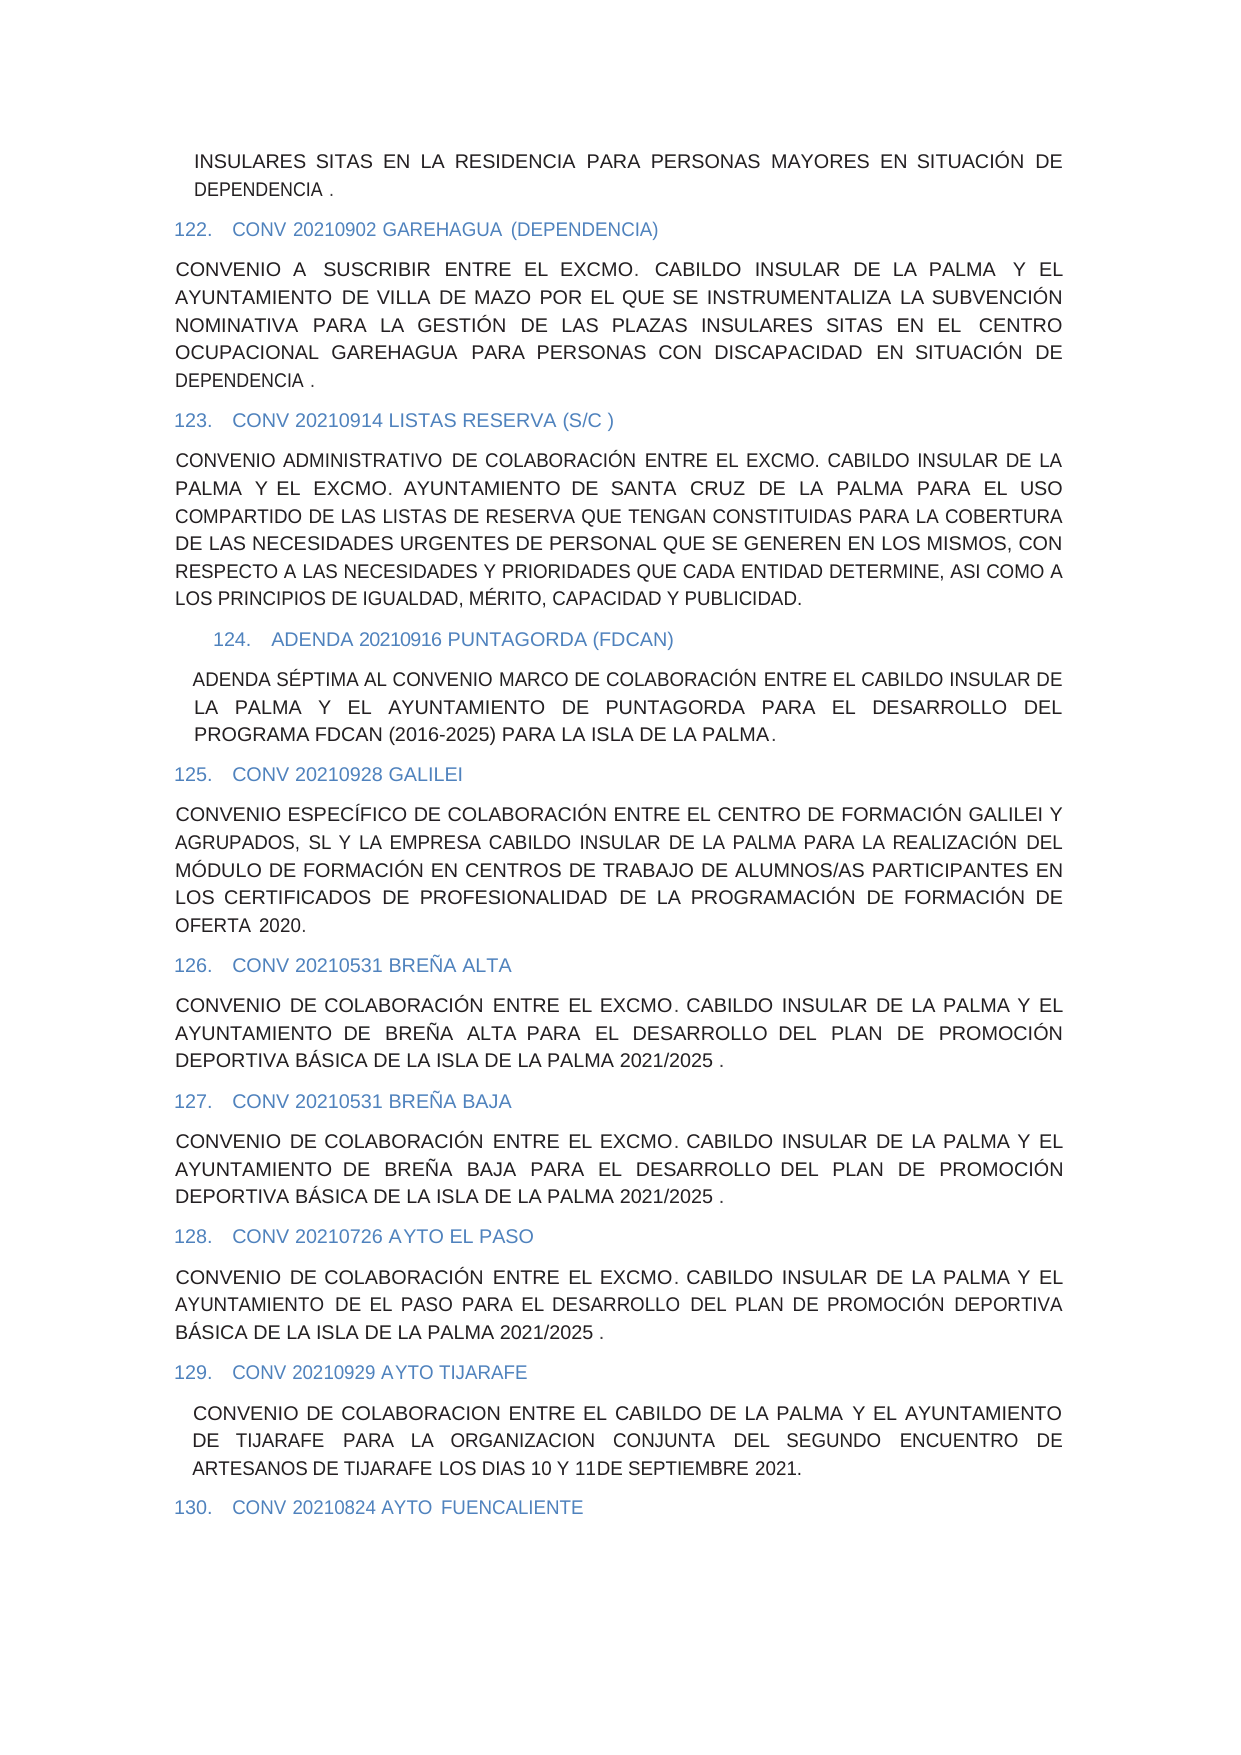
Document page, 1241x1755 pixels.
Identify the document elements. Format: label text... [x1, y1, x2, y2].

list CONV 20210824 AYTO FUENCALIENTE [174, 1496, 1074, 1519]
list CONV 20210914 LISTAS RESERVA (S/C ) [174, 409, 1074, 432]
text CONVENIO DE COLABORACIÓN ENTRE EL EXCMO. CABILDO INSULAR DE LA PALMA Y EL AYUNTAMIENTO DE BREÑA ALTA PARA EL DESARROLLO DEL PLAN DE PROMOCIÓN DEPORTIVA BÁSICA DE LA ISLA DE LA PALMA 2021/2025 . [175, 994, 1063, 1072]
list CONV 20210929 AYTO TIJARAFE [174, 1361, 1074, 1384]
list CONV 20210726 AYTO EL PASO [174, 1225, 1074, 1248]
list CONV 20210902 GAREHAGUA (DEPENDENCIA) [174, 218, 1074, 241]
text ADENDA SÉPTIMA AL CONVENIO MARCO DE COLABORACIÓN ENTRE EL CABILDO INSULAR DE LA PALMA Y EL AYUNTAMIENTO DE PUNTAGORDA PARA EL DESARROLLO DEL PROGRAMA FDCAN (2016-2025) PARA LA ISLA DE LA PALMA. [192, 668, 1062, 746]
list CONV 20210928 GALILEI [174, 763, 1074, 786]
text INSULARES SITAS EN LA RESIDENCIA PARA PERSONAS MAYORES EN SITUACIÓN DE DEPENDENCIA . [194, 150, 1063, 200]
list CONV 20210531 BREÑA ALTA [174, 954, 1074, 977]
text CONVENIO ADMINISTRATIVO DE COLABORACIÓN ENTRE EL EXCMO. CABILDO INSULAR DE LA PALMA Y EL EXCMO. AYUNTAMIENTO DE SANTA CRUZ DE LA PALMA PARA EL USO COMPARTIDO DE LAS LISTAS DE RESERVA QUE TENGAN CONSTITUIDAS PARA LA COBERTURA DE LAS NECESIDADES URGENTES DE PERSONAL QUE SE GENEREN EN LOS MISMOS, CON RESPECTO A LAS NECESIDADES Y PRIORIDADES QUE CADA ENTIDAD DETERMINE, ASI COMO A LOS PRINCIPIOS DE IGUALDAD, MÉRITO, CAPACIDAD Y PUBLICIDAD. [175, 449, 1063, 610]
text CONVENIO DE COLABORACION ENTRE EL CABILDO DE LA PALMA Y EL AYUNTAMIENTO DE TIJARAFE PARA LA ORGANIZACION CONJUNTA DEL SEGUNDO ENCUENTRO DE ARTESANOS DE TIJARAFE LOS DIAS 10 Y 11DE SEPTIEMBRE 2021. [192, 1402, 1063, 1479]
text CONVENIO A SUSCRIBIR ENTRE EL EXCMO. CABILDO INSULAR DE LA PALMA Y EL AYUNTAMIENTO DE VILLA DE MAZO POR EL QUE SE INSTRUMENTALIZA LA SUBVENCIÓN NOMINATIVA PARA LA GESTIÓN DE LAS PLAZAS INSULARES SITAS EN EL CENTRO OCUPACIONAL GAREHAGUA PARA PERSONAS CON DISCAPACIDAD EN SITUACIÓN DE DEPENDENCIA . [175, 258, 1063, 391]
list CONV 20210531 BREÑA BAJA [174, 1089, 1074, 1112]
text CONVENIO DE COLABORACIÓN ENTRE EL EXCMO. CABILDO INSULAR DE LA PALMA Y EL AYUNTAMIENTO DE BREÑA BAJA PARA EL DESARROLLO DEL PLAN DE PROMOCIÓN DEPORTIVA BÁSICA DE LA ISLA DE LA PALMA 2021/2025 . [175, 1130, 1063, 1208]
list ADENDA 20210916 PUNTAGORDA (FDCAN) [213, 628, 1074, 650]
text CONVENIO ESPECÍFICO DE COLABORACIÓN ENTRE EL CENTRO DE FORMACIÓN GALILEI Y AGRUPADOS, SL Y LA EMPRESA CABILDO INSULAR DE LA PALMA PARA LA REALIZACIÓN DEL MÓDULO DE FORMACIÓN EN CENTROS DE TRABAJO DE ALUMNOS/AS PARTICIPANTES EN LOS CERTIFICADOS DE PROFESIONALIDAD DE LA PROGRAMACIÓN DE FORMACIÓN DE OFERTA 2020. [175, 803, 1063, 936]
text CONVENIO DE COLABORACIÓN ENTRE EL EXCMO. CABILDO INSULAR DE LA PALMA Y EL AYUNTAMIENTO DE EL PASO PARA EL DESARROLLO DEL PLAN DE PROMOCIÓN DEPORTIVA BÁSICA DE LA ISLA DE LA PALMA 2021/2025 . [175, 1266, 1063, 1344]
